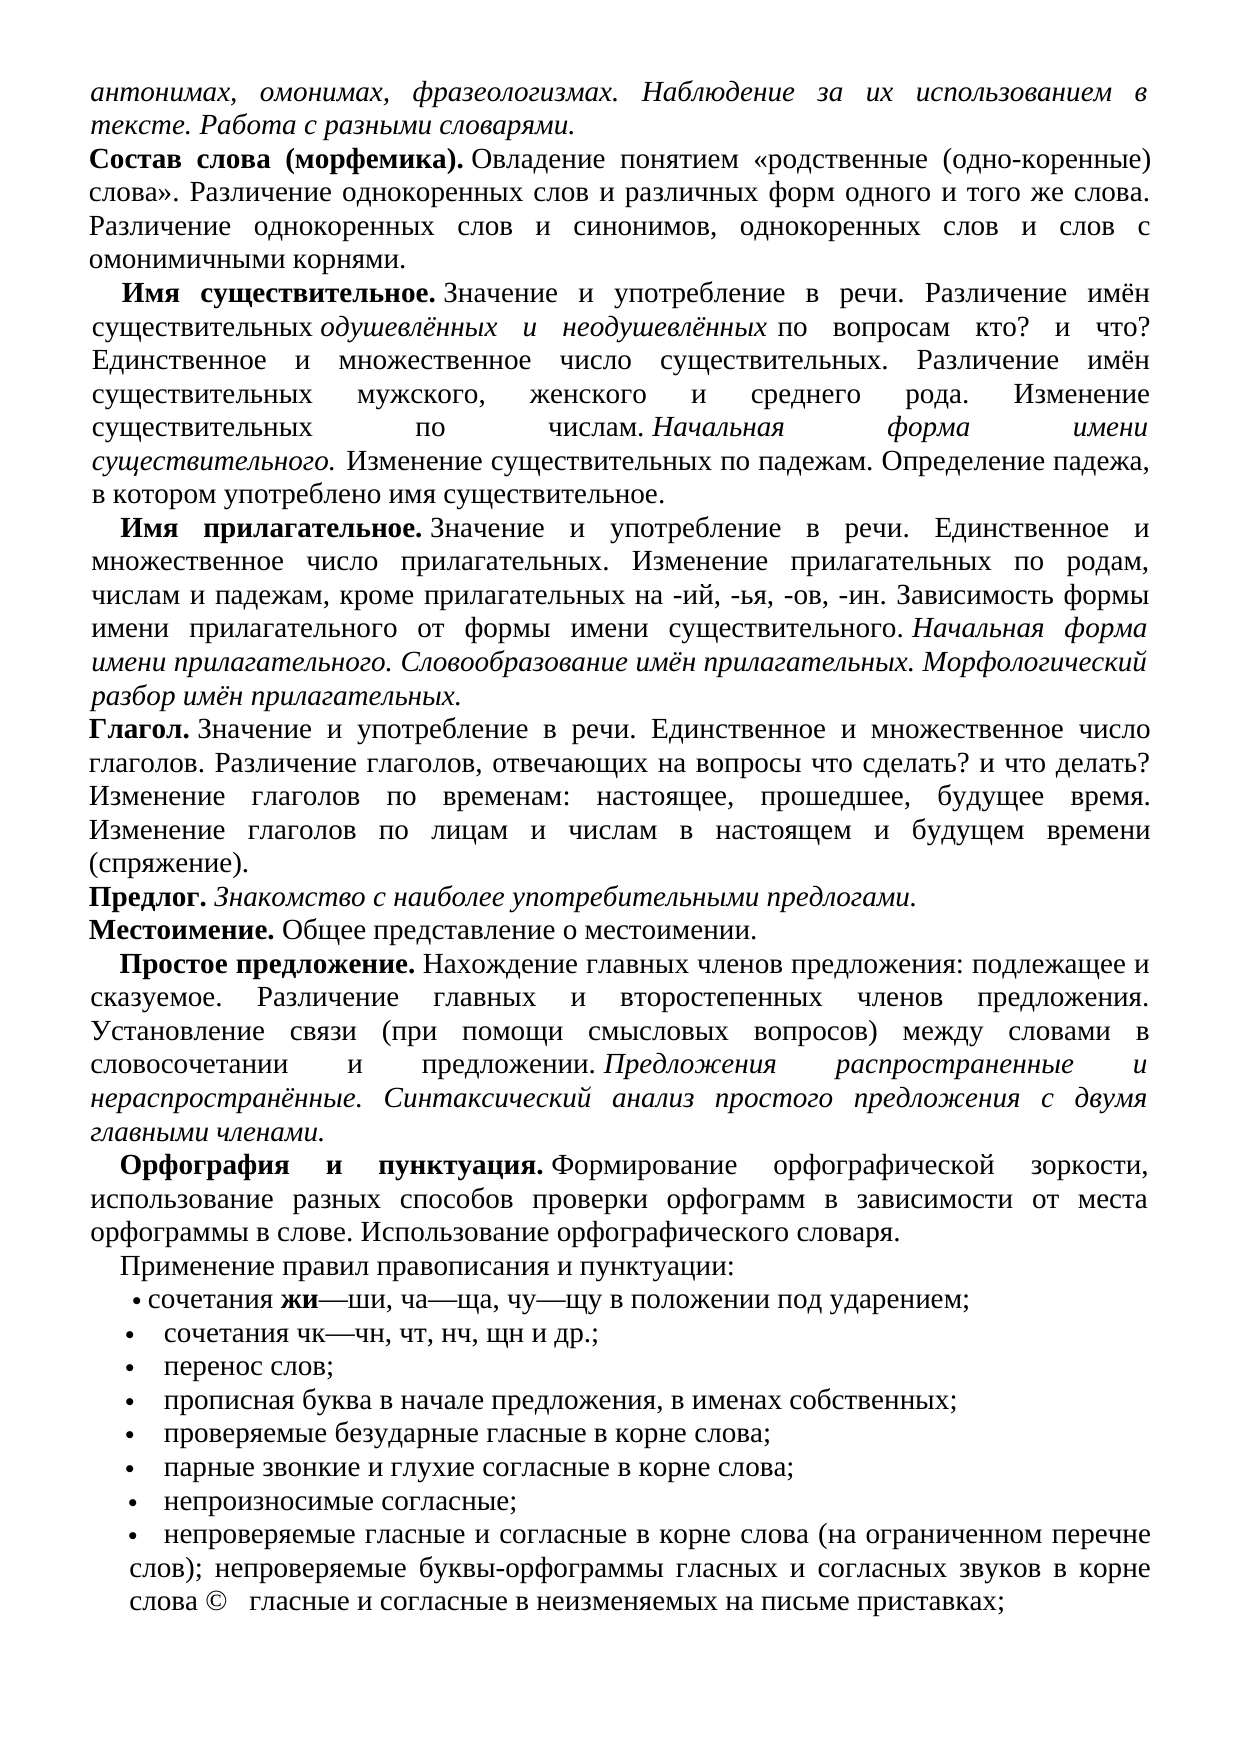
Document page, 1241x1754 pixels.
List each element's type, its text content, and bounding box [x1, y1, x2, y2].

text Применение правил правописания и пунктуации: [119, 1248, 1152, 1281]
list прописная буква в начале предложения, в именах собственных; [126, 1382, 1152, 1416]
text Имя прилагательное. Значение и употребление в речи. Единственное и множественное число прилагательных. Изменение прилагательных по родам, числам и падежам, кроме прилагательных на -ий, -ья, -ов, -ин. Зависимость формы имени прилагательного от формы имени существительного. Начальная форма имени прилагательного. Словообразование имён прилагательных. Морфологический разбор имён прилагательных. [91, 510, 1150, 711]
list перенос слов; [126, 1348, 1152, 1382]
list сочетания жи—ши, ча—ща, чу—щу в положении под ударением; [126, 1281, 1152, 1315]
text Простое предложение. Нахождение главных членов предложения: подлежащее и сказуемое. Различение главных и второстепенных членов предложения. Установление связи (при помощи смысловых вопросов) между словами в словосочетании и предложении. Предложения распространенные и нераспространённые. Синтаксический анализ простого предложения с двумя главными членами. [90, 946, 1150, 1147]
text Предлог. Знакомство с наиболее употребительными предлогами. [89, 879, 1152, 912]
text Местоимение. Общее представление о местоимении. [89, 912, 1152, 946]
list проверяемые безударные гласные в корне слова; [126, 1416, 1152, 1449]
list непроверяемые гласные и согласные в корне слова (на ограниченном перечне слов); непроверяемые буквы-орфограммы гласных и согласных звуков в корне слова © гласные и согласные в неизменяемых на письме приставках; [129, 1516, 1152, 1617]
list парные звонкие и глухие согласные в корне слова; [126, 1449, 1152, 1483]
text Орфография и пунктуация. Формирование орфографической зоркости, использование разных способов проверки орфограмм в зависимости от места орфограммы в слове. Использование орфографического словаря. [90, 1147, 1149, 1248]
text Состав слова (морфемика). Овладение понятием «родственные (одно-коренные) слова». Различение однокоренных слов и различных форм одного и того же слова. Различение однокоренных слов и синонимов, однокоренных слов и слов с омонимичными корнями. [89, 141, 1152, 275]
text Глагол. Значение и употребление в речи. Единственное и множественное число глаголов. Различение глаголов, отвечающих на вопросы что сделать? и что делать? Изменение глаголов по временам: настоящее, прошедшее, будущее время. Изменение глаголов по лицам и числам в настоящем и будущем времени (спряжение). [89, 711, 1152, 879]
text Имя существительное. Значение и употребление в речи. Различение имён существительных одушевлённых и неодушевлённых по вопросам кто? и что? Единственное и множественное число существительных. Различение имён существительных мужского, женского и среднего рода. Изменение существительных по числам. Начальная форма имени существительного. Изменение существительных по падежам. Определение падежа, в котором употреблено имя существительное. [92, 275, 1151, 510]
text антонимах, омонимах, фразеологизмах. Наблюдение за их использованием в тексте. Работа с разными словарями. [90, 74, 1151, 141]
list непроизносимые согласные; [129, 1483, 1152, 1516]
list сочетания чк—чн, чт, нч, щн и др.; [126, 1315, 1152, 1348]
